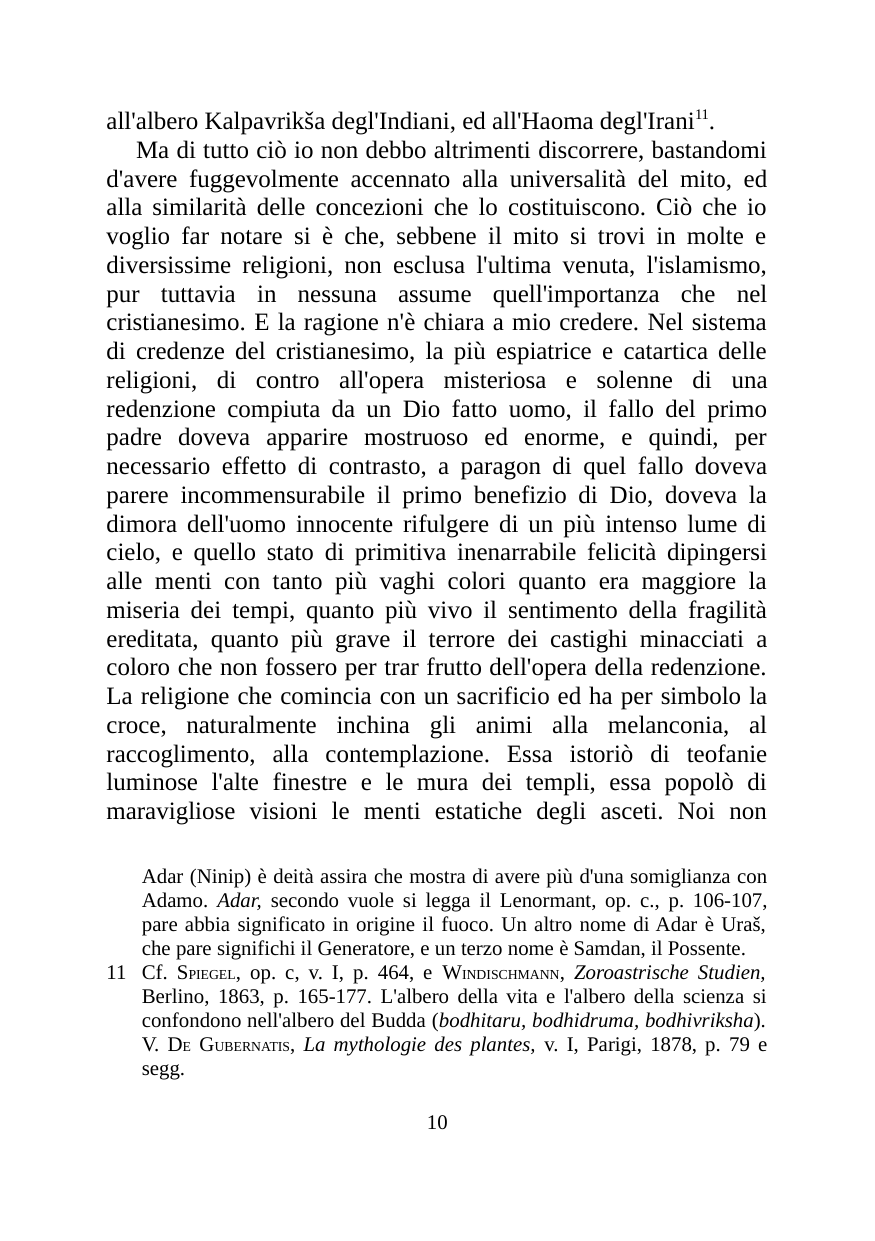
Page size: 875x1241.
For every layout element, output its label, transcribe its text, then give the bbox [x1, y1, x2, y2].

text Ma di tutto ciò io non debbo altrimenti discorrere, bastandomi d'avere fuggevolmente accennato alla universalità del mito, ed alla similarità delle concezioni che lo costituiscono. Ciò che io voglio far notare si è che, sebbene il mito si trovi in molte e diversissime religioni, non esclusa l'ultima venuta, l'islamismo, pur tuttavia in nessuna assume quell'importanza che nel cristianesimo. E la ragione n'è chiara a mio credere. Nel sistema di credenze del cristianesimo, la più espiatrice e catartica delle religioni, di contro all'opera misteriosa e solenne di una redenzione compiuta da un Dio fatto uomo, il fallo del primo padre doveva apparire mostruoso ed enorme, e quindi, per necessario effetto di contrasto, a paragon di quel fallo doveva parere incommensurabile il primo benefizio di Dio, doveva la dimora dell'uomo innocente rifulgere di un più intenso lume di cielo, e quello stato di primitiva inenarrabile felicità dipingersi alle menti con tanto più vaghi colori quanto era maggiore la miseria dei tempi, quanto più vivo il sentimento della fragilità ereditata, quanto più grave il terrore dei castighi minacciati a coloro che non fossero per trar frutto dell'opera della redenzione. La religione che comincia con un sacrificio ed ha per simbolo la croce, naturalmente inchina gli animi alla melanconia, al raccoglimento, alla contemplazione. Essa istoriò di teofanie luminose l'alte finestre e le mura dei templi, essa popolò di maravigliose visioni le menti estatiche degli asceti. Noi non [106, 135, 768, 825]
text Cf. Spiegel, op. c, v. I, p. 464, e Windischmann, Zoroastrische Studien, Berlino, 1863, p. 165-177. L'albero della vita e l'albero della scienza si confondono nell'albero del Budda (bodhitaru, bodhidruma, bodhivriksha). V. De Gubernatis, La mythologie des plantes, v. I, Parigi, 1878, p. 79 e segg. [106, 960, 768, 1080]
text Adar (Ninip) è deità assira che mostra di avere più d'una somiglianza con Adamo. Adar, secondo vuole si legga il Lenormant, op. c., p. 106-107, pare abbia significato in origine il fuoco. Un altro nome di Adar è Uraš, che pare significhi il Generatore, e un terzo nome è Samdan, il Possente. [142, 864, 768, 960]
